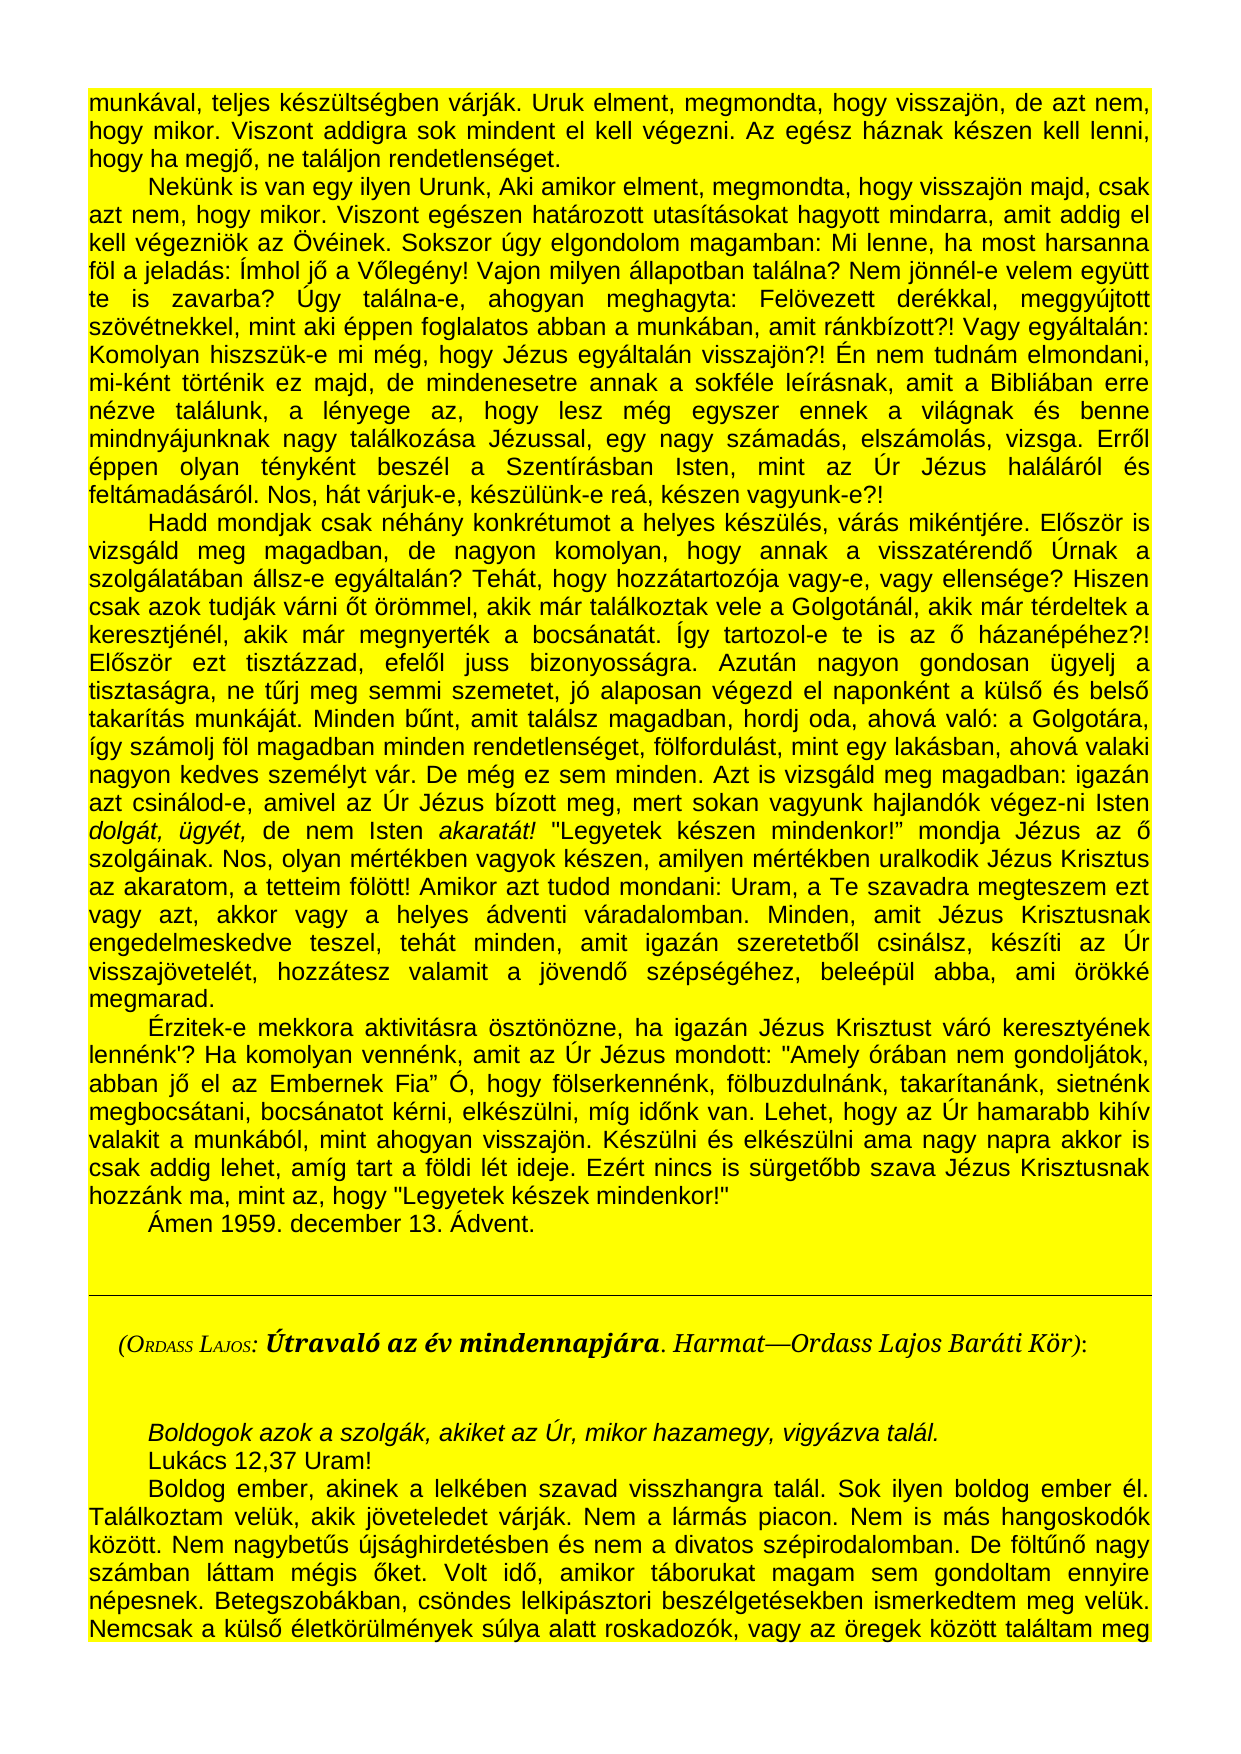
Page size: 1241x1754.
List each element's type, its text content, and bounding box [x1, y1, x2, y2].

text Nekünk is van egy ilyen Urunk, Aki amikor elment, megmondta, hogy visszajön majd, csak azt nem, hogy mikor. Viszont egészen határozott utasításokat hagyott mindarra, amit addig el kell végezniök az Övéinek. Sokszor úgy elgondolom magamban: Mi lenne, ha most harsanna föl a jeladás: Ímhol jő a Vőlegény! Vajon milyen állapotban találna? Nem jönnél-e velem együtt te is zavarba? Úgy találna-e, ahogyan meghagyta: Felövezett derékkal, meggyújtott szövétnekkel, mint aki éppen foglalatos abban a munkában, amit ránkbízott?! Vagy egyáltalán: Komolyan hiszszük-e mi még, hogy Jézus egyáltalán visszajön?! Én nem tudnám elmondani, mi-ként történik ez majd, de mindenesetre annak a sokféle leírásnak, amit a Bibliában erre nézve találunk, a lényege az, hogy lesz még egyszer ennek a világnak és benne mindnyájunknak nagy találkozása Jézussal, egy nagy számadás, elszámolás, vizsga. Erről éppen olyan tényként beszél a Szentírásban Isten, mint az Úr Jézus haláláról és feltámadásáról. Nos, hát várjuk-e, készülünk-e reá, készen vagyunk-e?! [88, 173, 1152, 509]
text Ámen 1959. december 13. Ádvent. [88, 1209, 1152, 1237]
text Boldogok azok a szolgák, akiket az Úr, mikor hazamegy, vigyázva talál. [88, 1418, 1152, 1446]
text (Ordass Lajos: Útravaló az év mindennapjára. Harmat―Ordass Lajos Baráti Kör): [88, 1296, 1152, 1389]
text Érzitek-e mekkora aktivitásra ösztönözne, ha igazán Jézus Krisztust váró keresztyének lennénk'? Ha komolyan vennénk, amit az Úr Jézus mondott: "Amely órában nem gondoljátok, abban jő el az Embernek Fia” Ó, hogy fölserkennénk, fölbuzdulnánk, takarítanánk, sietnénk megbocsátani, bocsánatot kérni, elkészülni, míg időnk van. Lehet, hogy az Úr hamarabb kihív valakit a munkából, mint ahogyan visszajön. Készülni és elkészülni ama nagy napra akkor is csak addig lehet, amíg tart a földi lét ideje. Ezért nincs is sürgetőbb szava Jézus Krisztusnak hozzánk ma, mint az, hogy "Legyetek készek mindenkor!" [88, 1013, 1152, 1209]
text Lukács 12,37 Uram! [88, 1446, 1152, 1474]
text Boldog ember, akinek a lelkében szavad visszhangra talál. Sok ilyen boldog ember él. Találkoztam velük, akik jöveteledet várják. Nem a lármás piacon. Nem is más hangoskodók között. Nem nagybetűs újsághirdetésben és nem a divatos szépirodalomban. De föltűnő nagy számban láttam mégis őket. Volt idő, amikor táborukat magam sem gondoltam ennyire népesnek. Betegszobákban, csöndes lelkipásztori beszélgetésekben ismerkedtem meg velük. Nemcsak a külső életkörülmények súlya alatt roskadozók, vagy az öregek között találtam meg [88, 1474, 1152, 1642]
text Hadd mondjak csak néhány konkrétumot a helyes készülés, várás mikéntjére. Először is vizsgáld meg magadban, de nagyon komolyan, hogy annak a visszatérendő Úrnak a szolgálatában állsz-e egyáltalán? Tehát, hogy hozzátartozója vagy-e, vagy ellensége? Hiszen csak azok tudják várni őt örömmel, akik már találkoztak vele a Golgotánál, akik már térdeltek a keresztjénél, akik már megnyerték a bocsánatát. Így tartozol-e te is az ő házanépéhez?! Először ezt tisztázzad, efelől juss bizonyosságra. Azután nagyon gondosan ügyelj a tisztaságra, ne tűrj meg semmi szemetet, jó alaposan végezd el naponként a külső és belső takarítás munkáját. Minden bűnt, amit találsz magadban, hordj oda, ahová való: a Golgotára, így számolj föl magadban minden rendetlenséget, fölfordulást, mint egy lakásban, ahová valaki nagyon kedves személyt vár. De még ez sem minden. Azt is vizsgáld meg magadban: igazán azt csinálod-e, amivel az Úr Jézus bízott meg, mert sokan vagyunk hajlandók végez-ni Isten dolgát, ügyét, de nem Isten akaratát! "Legyetek készen mindenkor!” mondja Jézus az ő szolgáinak. Nos, olyan mértékben vagyok készen, amilyen mértékben uralkodik Jézus Krisztus az akaratom, a tetteim fölött! Amikor azt tudod mondani: Uram, a Te szavadra megteszem ezt vagy azt, akkor vagy a helyes ádventi váradalomban. Minden, amit Jézus Krisztusnak engedelmeskedve teszel, tehát minden, amit igazán szeretetből csinálsz, készíti az Úr visszajövetelét, hozzátesz valamit a jövendő szépségéhez, beleépül abba, ami örökké megmarad. [88, 509, 1152, 1013]
text munkával, teljes készültségben várják. Uruk elment, megmondta, hogy visszajön, de azt nem, hogy mikor. Viszont addigra sok mindent el kell végezni. Az egész háznak készen kell lenni, hogy ha megjő, ne találjon rendetlenséget. [88, 88, 1152, 173]
